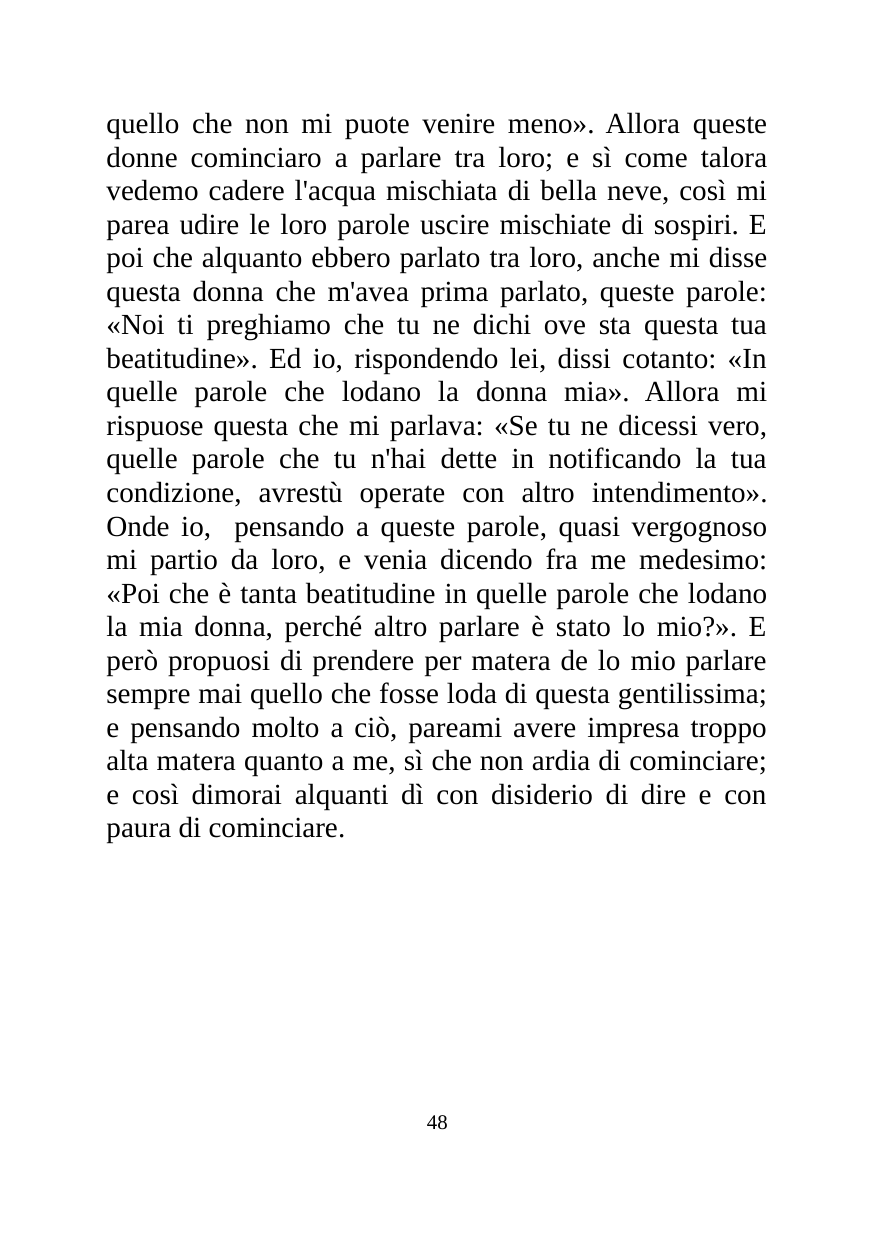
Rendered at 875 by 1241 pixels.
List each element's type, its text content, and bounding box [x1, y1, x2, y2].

text quello che non mi puote venire meno». Allora queste donne cominciaro a parlare tra loro; e sì come talora vedemo cadere l'acqua mischiata di bella neve, così mi parea udire le loro parole uscire mischiate di sospiri. E poi che alquanto ebbero parlato tra loro, anche mi disse questa donna che m'avea prima parlato, queste parole: «Noi ti preghiamo che tu ne dichi ove sta questa tua beatitudine». Ed io, rispondendo lei, dissi cotanto: «In quelle parole che lodano la donna mia». Allora mi rispuose questa che mi parlava: «Se tu ne dicessi vero, quelle parole che tu n'hai dette in notificando la tua condizione, avrestù operate con altro intendimento». Onde io, pensando a queste parole, quasi vergognoso mi partio da loro, e venia dicendo fra me medesimo: «Poi che è tanta beatitudine in quelle parole che lodano la mia donna, perché altro parlare è stato lo mio?». E però propuosi di prendere per matera de lo mio parlare sempre mai quello che fosse loda di questa gentilissima; e pensando molto a ciò, pareami avere impresa troppo alta matera quanto a me, sì che non ardia di cominciare; e così dimorai alquanti dì con disiderio di dire e con paura di cominciare. [106, 106, 768, 844]
